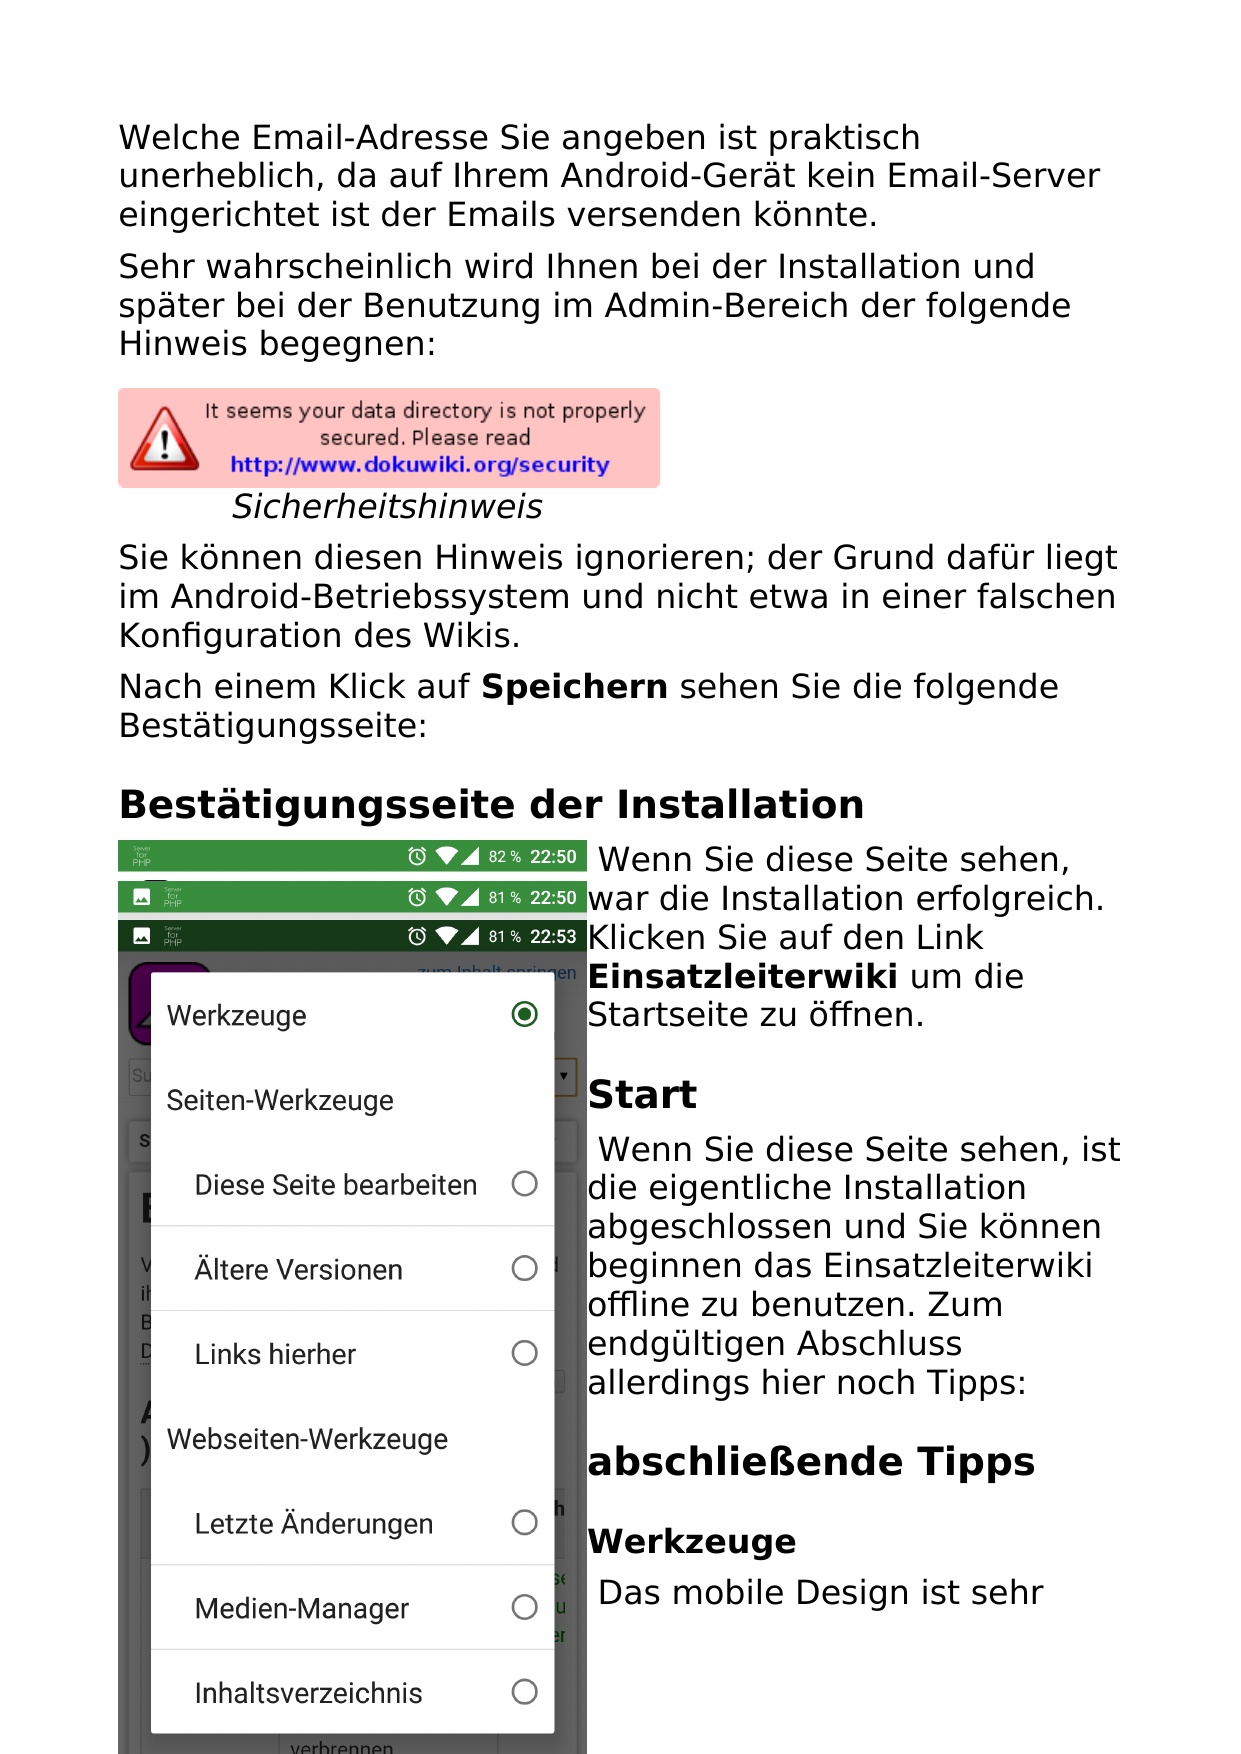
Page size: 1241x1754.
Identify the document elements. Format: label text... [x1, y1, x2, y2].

text Nach einem Klick auf Speichern sehen Sie die folgende Bestätigungsseite: [118, 668, 1122, 745]
subtitle Start [587, 1072, 1122, 1117]
text Wenn Sie diese Seite sehen, war die Installation erfolgreich. Klicken Sie auf den Link Einsatzleiterwiki um die Startseite zu öffnen. [587, 841, 1122, 1035]
text Das mobile Design ist sehr [587, 1573, 1122, 1612]
subtitle abschließende Tipps [587, 1439, 1122, 1485]
picture [118, 840, 587, 1754]
picture [118, 388, 661, 488]
subtitle Werkzeuge [587, 1522, 1122, 1561]
text Sie können diesen Hinweis ignorieren; der Grund dafür liegt im Android-Betriebssystem und nicht etwa in einer falschen Konfiguration des Wikis. [118, 538, 1122, 655]
subtitle Bestätigungsseite der Installation [118, 783, 1122, 828]
text Sicherheitshinweis [118, 488, 660, 526]
text Welche Email-Adresse Sie angeben ist praktisch unerheblich, da auf Ihrem Android-Gerät kein Email-Server eingerichtet ist der Emails versenden könnte. [118, 118, 1122, 235]
text Wenn Sie diese Seite sehen, ist die eigentliche Installation abgeschlossen und Sie können beginnen das Einsatzleiterwiki offline zu benutzen. Zum endgültigen Abschluss allerdings hier noch Tipps: [587, 1130, 1122, 1402]
text Sehr wahrscheinlich wird Ihnen bei der Installation und später bei der Benutzung im Admin-Bereich der folgende Hinweis begegnen: [118, 247, 1122, 364]
